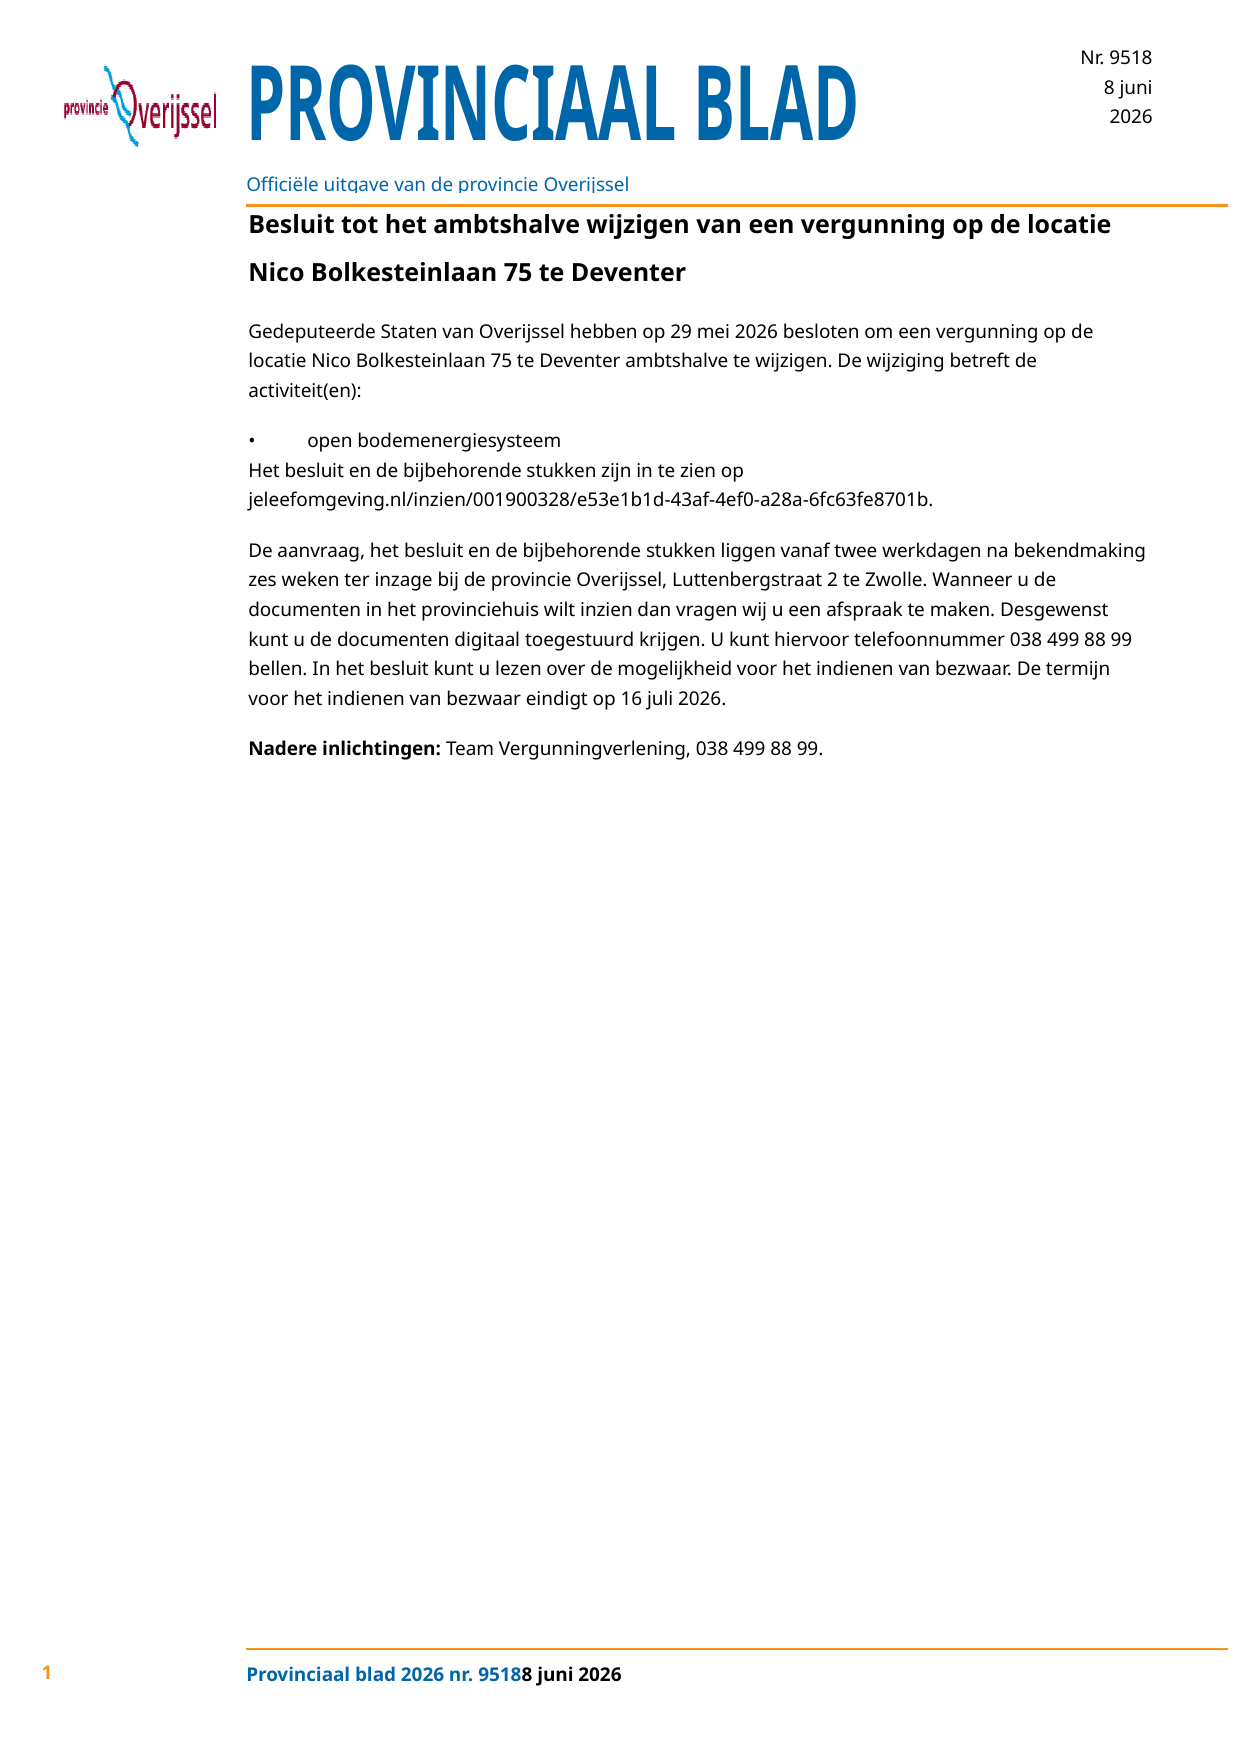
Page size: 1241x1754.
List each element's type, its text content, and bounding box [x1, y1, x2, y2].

text Besluit tot het ambtshalve wijzigen van een vergunning op de locatie Nico Bolkesteinlaan 75 te Deventer [248, 207, 1152, 288]
text Gedeputeerde Staten van Overijssel hebben op 29 mei 2026 besloten om een vergunning op de locatie Nico Bolkesteinlaan 75 te Deventer ambtshalve te wijzigen. De wijziging betreft de activiteit(en): [248, 318, 1152, 403]
text De aanvraag, het besluit en de bijbehorende stukken liggen vanaf twee werkdagen na bekendmaking zes weken ter inzage bij de provincie Overijssel, Luttenbergstraat 2 te Zwolle. Wanneer u de documenten in het provinciehuis wilt inzien dan vragen wij u een afspraak te maken. Desgewenst kunt u de documenten digitaal toegestuurd krijgen. U kunt hiervoor telefoonnummer 038 499 88 99 bellen. In het besluit kunt u lezen over de mogelijkheid voor het indienen van bezwaar. De termijn voor het indienen van bezwaar eindigt op 16 juli 2026. [248, 537, 1152, 711]
text Het besluit en de bijbehorende stukken zijn in te zien op jeleefomgeving.nl/inzien/001900328/e53e1b1d-43af-4ef0-a28a-6fc63fe8701b. [248, 457, 1152, 512]
list open bodemenergiesysteem [248, 427, 1152, 453]
text Nadere inlichtingen: Team Vergunningverlening, 038 499 88 99. [248, 735, 1152, 761]
picture [41, 47, 231, 172]
